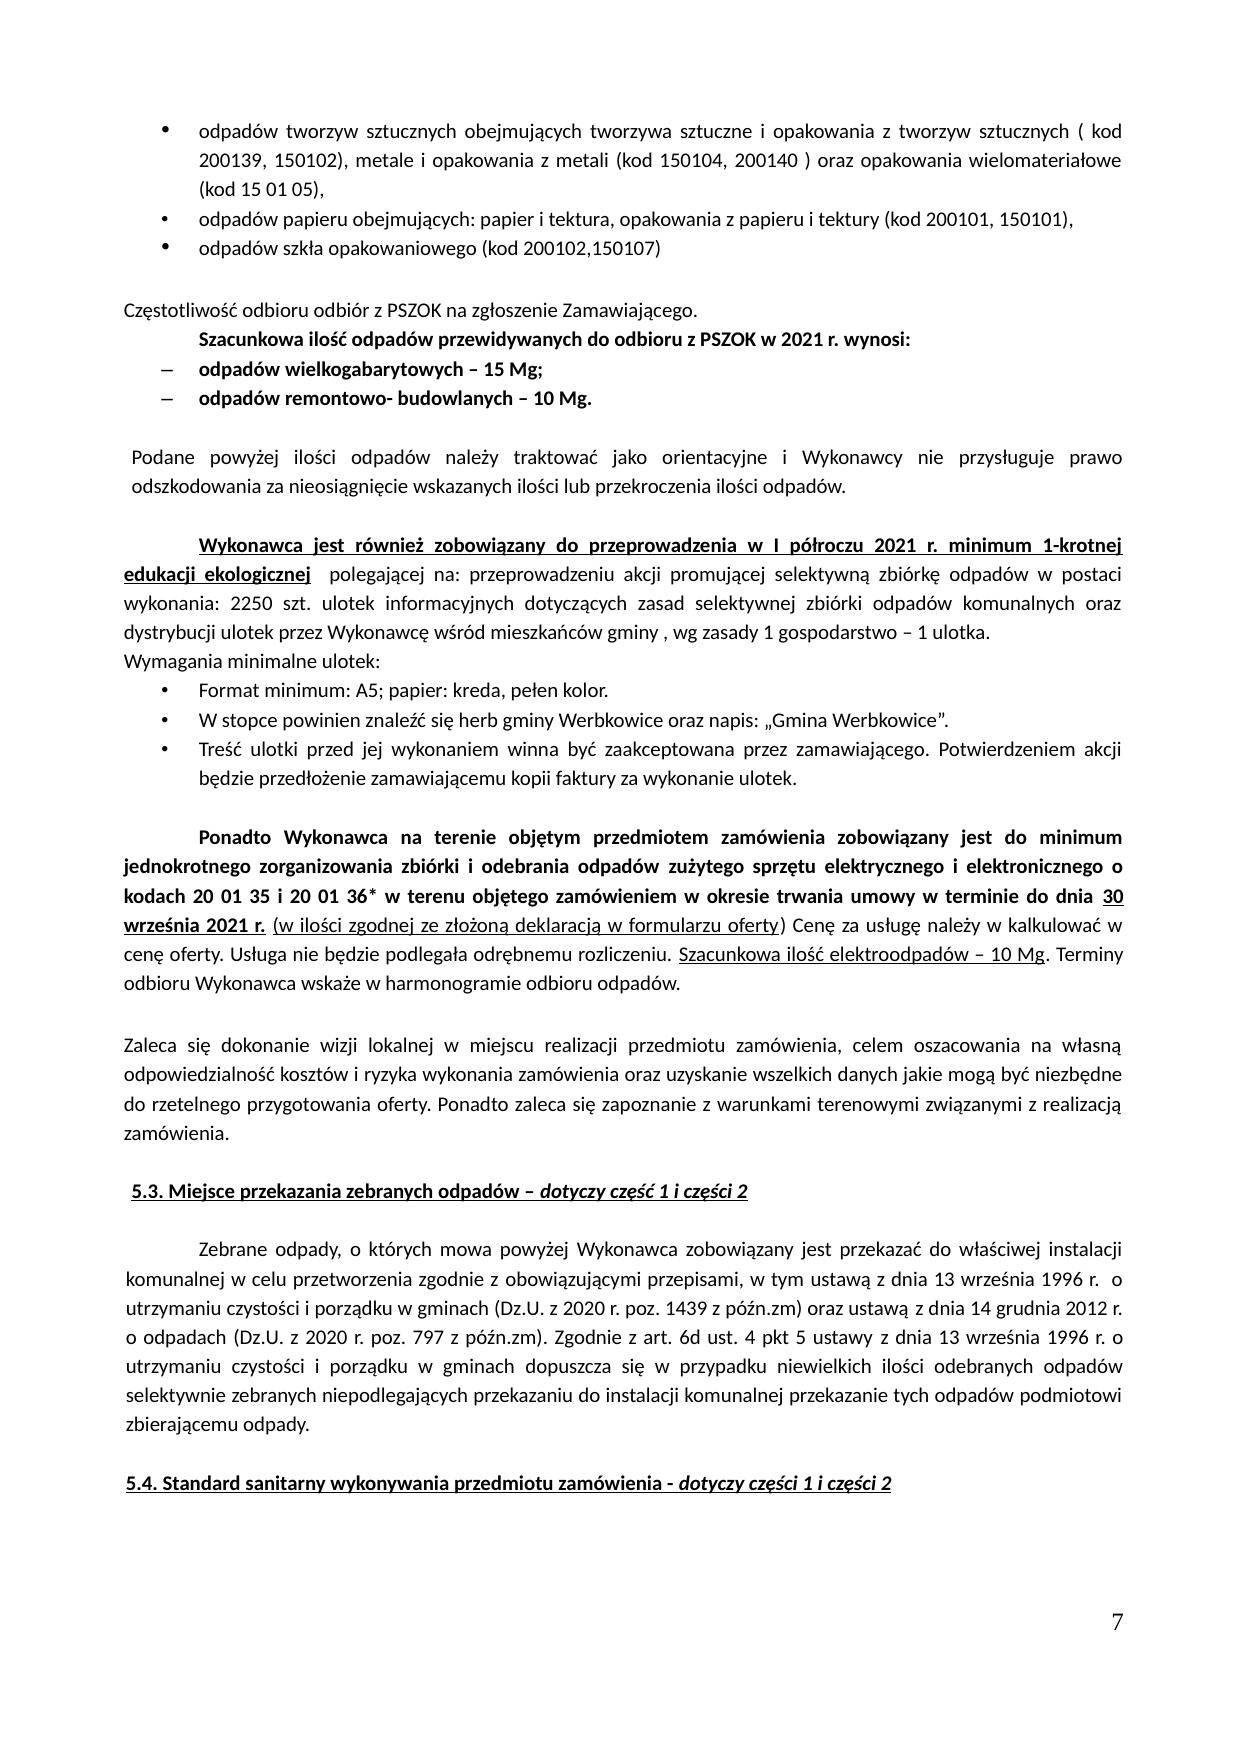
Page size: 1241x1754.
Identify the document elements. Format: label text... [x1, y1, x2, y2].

text Szacunkowa ilość odpadów przewidywanych do odbioru z PSZOK w 2021 r. wynosi: [123, 327, 1123, 352]
list odpadów tworzyw sztucznych obejmujących tworzywa sztuczne i opakowania z tworzyw sztucznych ( kod 200139, 150102), metale i opakowania z metali (kod 150104, 200140 ) oraz opakowania wielomateriałowe (kod 15 01 05), [161, 118, 1123, 202]
text Wykonawca jest również zobowiązany do przeprowadzenia w I półroczu 2021 r. minimum 1-krotnej edukacji ekologicznej polegającej na: przeprowadzeniu akcji promującej selektywną zbiórkę odpadów w postaci wykonania: 2250 szt. ulotek informacyjnych dotyczących zasad selektywnej zbiórki odpadów komunalnych oraz dystrybucji ulotek przez Wykonawcę wśród mieszkańców gminy , wg zasady 1 gospodarstwo – 1 ulotka. [123, 532, 1123, 645]
text Zebrane odpady, o których mowa powyżej Wykonawca zobowiązany jest przekazać do właściwej instalacji komunalnej w celu przetworzenia zgodnie z obowiązującymi przepisami, w tym ustawą z dnia 13 września 1996 r. o utrzymaniu czystości i porządku w gminach (Dz.U. z 2020 r. poz. 1439 z późn.zm) oraz ustawą z dnia 14 grudnia 2012 r. o odpadach (Dz.U. z 2020 r. poz. 797 z późn.zm). Zgodnie z art. 6d ust. 4 pkt 5 ustawy z dnia 13 września 1996 r. o utrzymaniu czystości i porządku w gminach dopuszcza się w przypadku niewielkich ilości odebranych odpadów selektywnie zebranych niepodlegających przekazaniu do instalacji komunalnej przekazanie tych odpadów podmiotowi zbierającemu odpady. [126, 1237, 1123, 1437]
list Format minimum: A5; papier: kreda, pełen kolor. [161, 678, 1123, 703]
text 5.3. Miejsce przekazania zebranych odpadów – dotyczy część 1 i części 2 [131, 1178, 1123, 1204]
text Podane powyżej ilości odpadów należy traktować jako orientacyjne i Wykonawcy nie przysługuje prawo odszkodowania za nieosiągnięcie wskazanych ilości lub przekroczenia ilości odpadów. [131, 444, 1123, 499]
list odpadów wielkogabarytowych – 15 Mg; [161, 356, 1123, 381]
text Częstotliwość odbioru odbiór z PSZOK na zgłoszenie Zamawiającego. [123, 297, 1123, 323]
list W stopce powinien znaleźć się herb gminy Werbkowice oraz napis: „Gmina Werbkowice”. [161, 707, 1123, 732]
list odpadów remontowo- budowlanych – 10 Mg. [161, 385, 1123, 410]
list odpadów papieru obejmujących: papier i tektura, opakowania z papieru i tektury (kod 200101, 150101), [161, 206, 1123, 231]
text Ponadto Wykonawca na terenie objętym przedmiotem zamówienia zobowiązany jest do minimum jednokrotnego zorganizowania zbiórki i odebrania odpadów zużytego sprzętu elektrycznego i elektronicznego o kodach 20 01 35 i 20 01 36* w terenu objętego zamówieniem w okresie trwania umowy w terminie do dnia 30 września 2021 r. (w ilości zgodnej ze złożoną deklaracją w formularzu oferty) Cenę za usługę należy w kalkulować w cenę oferty. Usługa nie będzie podlegała odrębnemu rozliczeniu. Szacunkowa ilość elektroodpadów – 10 Mg. Terminy odbioru Wykonawca wskaże w harmonogramie odbioru odpadów. [123, 824, 1123, 996]
text Wymagania minimalne ulotek: [123, 648, 1123, 674]
list odpadów szkła opakowaniowego (kod 200102,150107) [161, 235, 1123, 261]
text 5.4. Standard sanitarny wykonywania przedmiotu zamówienia - dotyczy części 1 i części 2 [126, 1470, 1123, 1495]
list Treść ulotki przed jej wykonaniem winna być zaakceptowana przez zamawiającego. Potwierdzeniem akcji będzie przedłożenie zamawiającemu kopii faktury za wykonanie ulotek. [161, 736, 1123, 791]
list Zaleca się dokonanie wizji lokalnej w miejscu realizacji przedmiotu zamówienia, celem oszacowania na własną odpowiedzialność kosztów i ryzyka wykonania zamówienia oraz uzyskanie wszelkich danych jakie mogą być niezbędne do rzetelnego przygotowania oferty. Ponadto zaleca się zapoznanie z warunkami terenowymi związanymi z realizacją zamówienia. [123, 1032, 1123, 1145]
